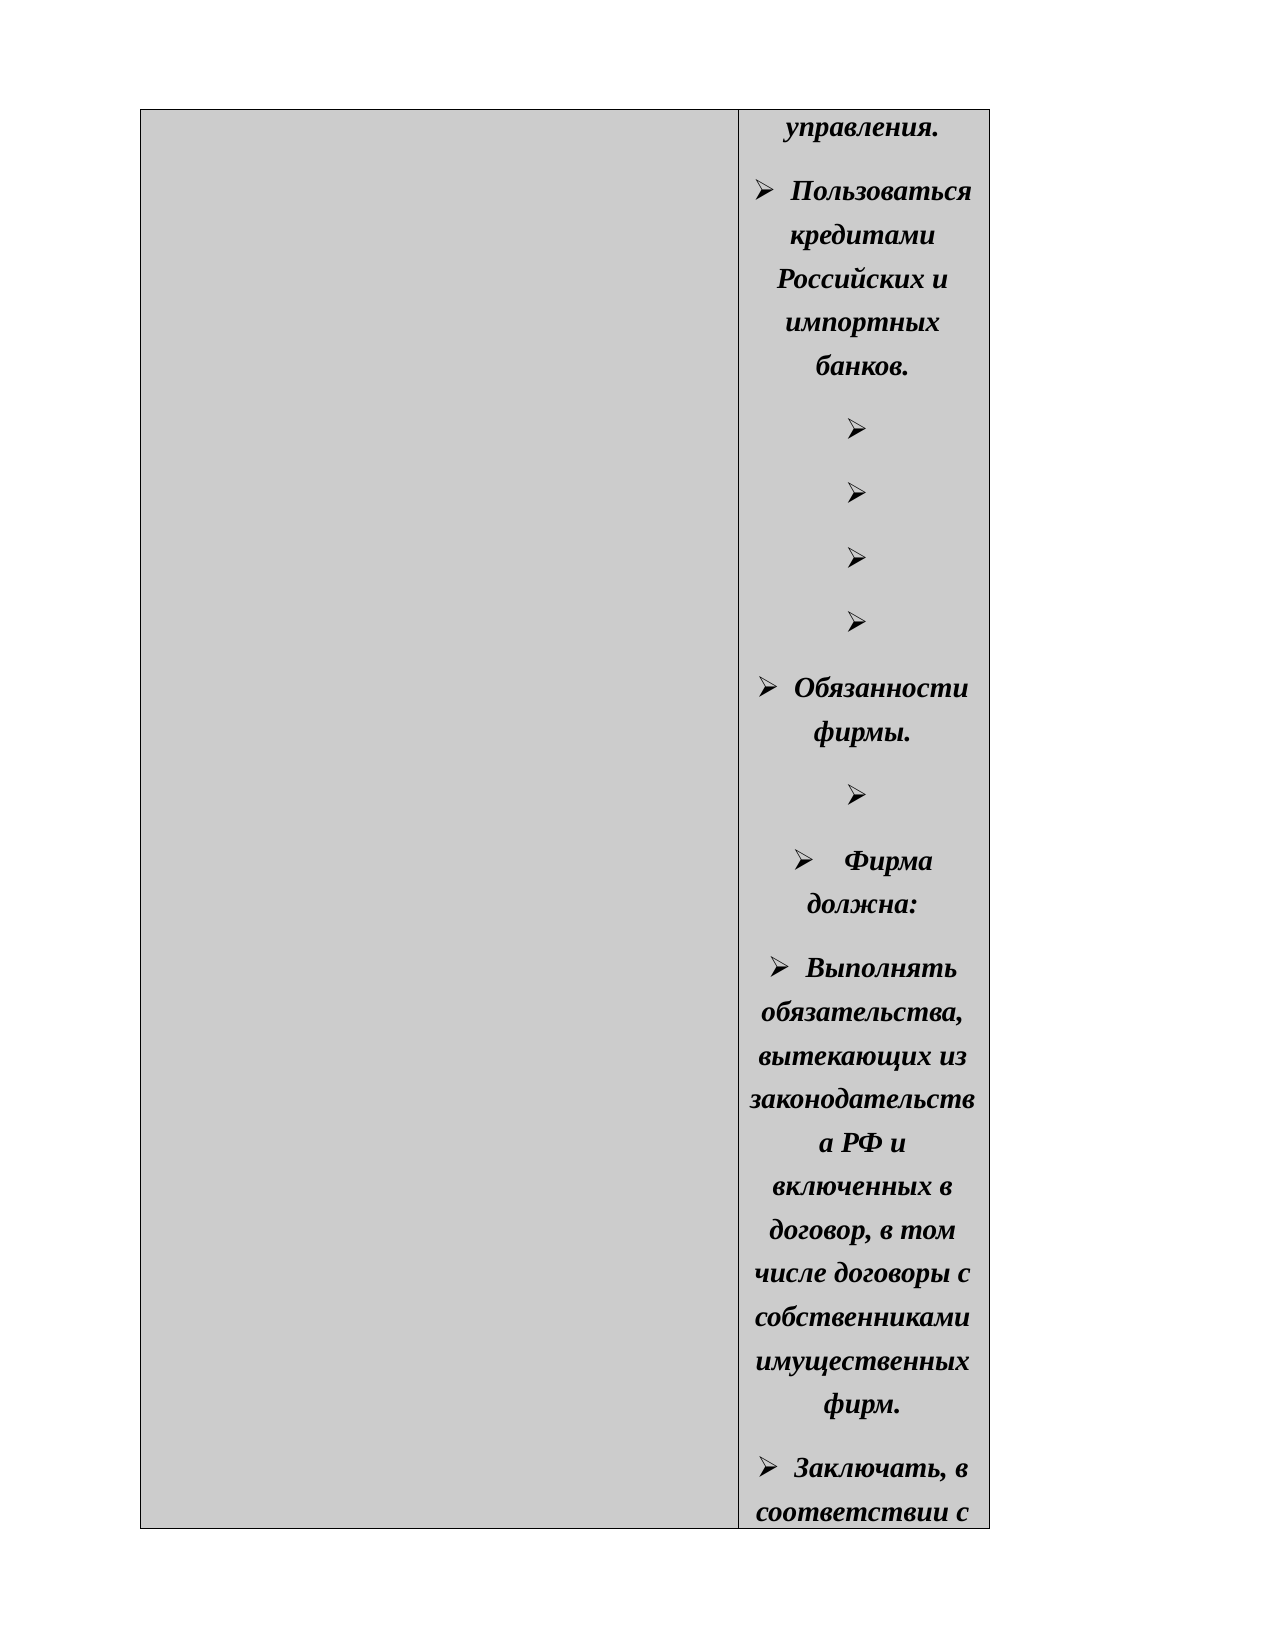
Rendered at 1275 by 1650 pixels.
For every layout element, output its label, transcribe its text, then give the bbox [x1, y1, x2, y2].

table_header Среднее число покупателей во всех магазинах ( за 1998 год ) Средние темпы роста числа покупателей за 1998 годОбъем продаж за 1998 год (усреднен по имеющимся магазинам) Средние темпы роста объема продаж за 1998 годХарактеристикиДизайн.Прочность.Аэродинамичность.Износоустойчивость. Нагрузка на подшипник.Отечественные машиныЗарубежные машиныЦена Защищенность от мелких повреждений (царапин)Каналы сбыта Продукции 1)Со складов фирмы 2)Через посредников3)Через магазины6)Заказы по телефонам 4)Заказы по почте5)Продажа в автосервисе6)Индивидуальные заказы дизайна диска7)Заказы дизайна диска фирмами (партиями) Простые рискиУдаленность от транспортаРост цен на комплектующие Несвоевременные поставки комплектующих Несвоевременная подготовка ИТР и рабочих Увеличение конкурентов Недобросовестность Подрядчика Неустойчивость спросаСнижение цен конкурентами Увеличение производства у конкурентов Трудности с набором квалифицированной силыНеплатежеспособность заказчиков и потребителейНепредвиденные затраты в том числе из-за инфляцииРост налоговУгроза забастовкиНедостаточная зарплатаИзношенность оборудованияНестабильность качества сырья и материалов Отсутствие резерва мощности№12Наименование МатериалаСталь (марки 1245-76)Титановый сплав (марки 1873-67)Пластик (марки 1593-33)Итого всех затрат на материалы№ 1234567 8910111213 № 12 №12345№ 123 Показатели1 Предполагаемый объем производства (шт.)2 Предполагаемая доля на рынке (выраженная в %)3 Предполагаемая продажа (по цене 410|450 руб.) Годы1999Итого2000Итого2001 Год200020012002№ 12345 6 789Наименование Объем производства Полная себестоимость за единицу продуктаПрибыль с единицы Объем себестоимости Выручка Прибыль Чистая прибыльРентабельность ПродукцииРентабельность ПродажНорма прибыли Окупаемость проекта.123456781 2 3 4 5 6 7 [141, 110, 738, 1528]
